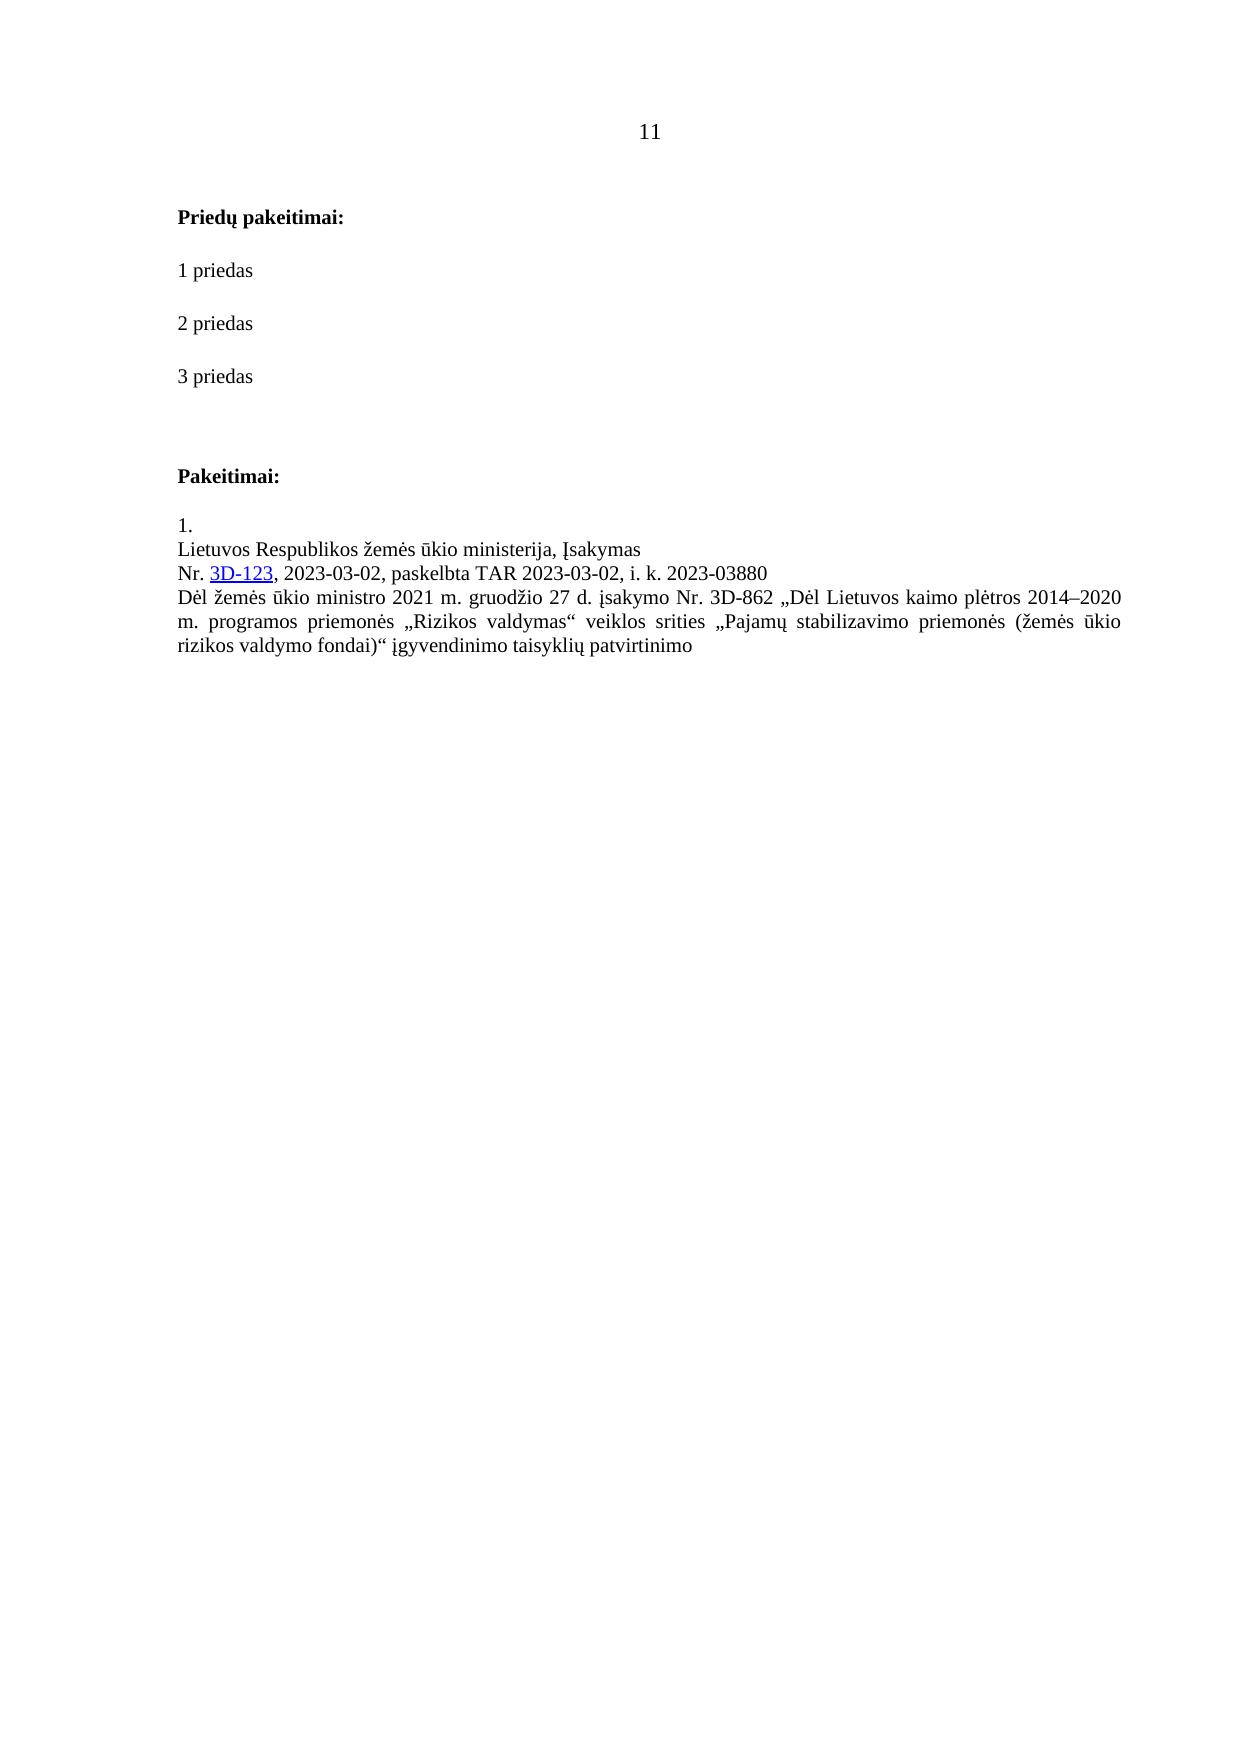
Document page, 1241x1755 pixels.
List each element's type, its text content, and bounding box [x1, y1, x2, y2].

text 2 priedas [177, 311, 1122, 335]
text Priedų pakeitimai: [177, 205, 1122, 229]
text Pakeitimai: [177, 464, 1122, 488]
text Dėl žemės ūkio ministro 2021 m. gruodžio 27 d. įsakymo Nr. 3D-862 „Dėl Lietuvos kaimo plėtros 2014–2020 m. programos priemonės „Rizikos valdymas“ veiklos srities „Pajamų stabilizavimo priemonės (žemės ūkio rizikos valdymo fondai)“ įgyvendinimo taisyklių patvirtinimo [177, 585, 1122, 657]
text Nr. 3D-123, 2023-03-02, paskelbta TAR 2023-03-02, i. k. 2023-03880 [177, 561, 1122, 585]
text 3 priedas [177, 363, 1122, 388]
text Lietuvos Respublikos žemės ūkio ministerija, Įsakymas [177, 537, 1122, 561]
text 1 priedas [177, 258, 1122, 282]
text 1. [177, 513, 1122, 537]
